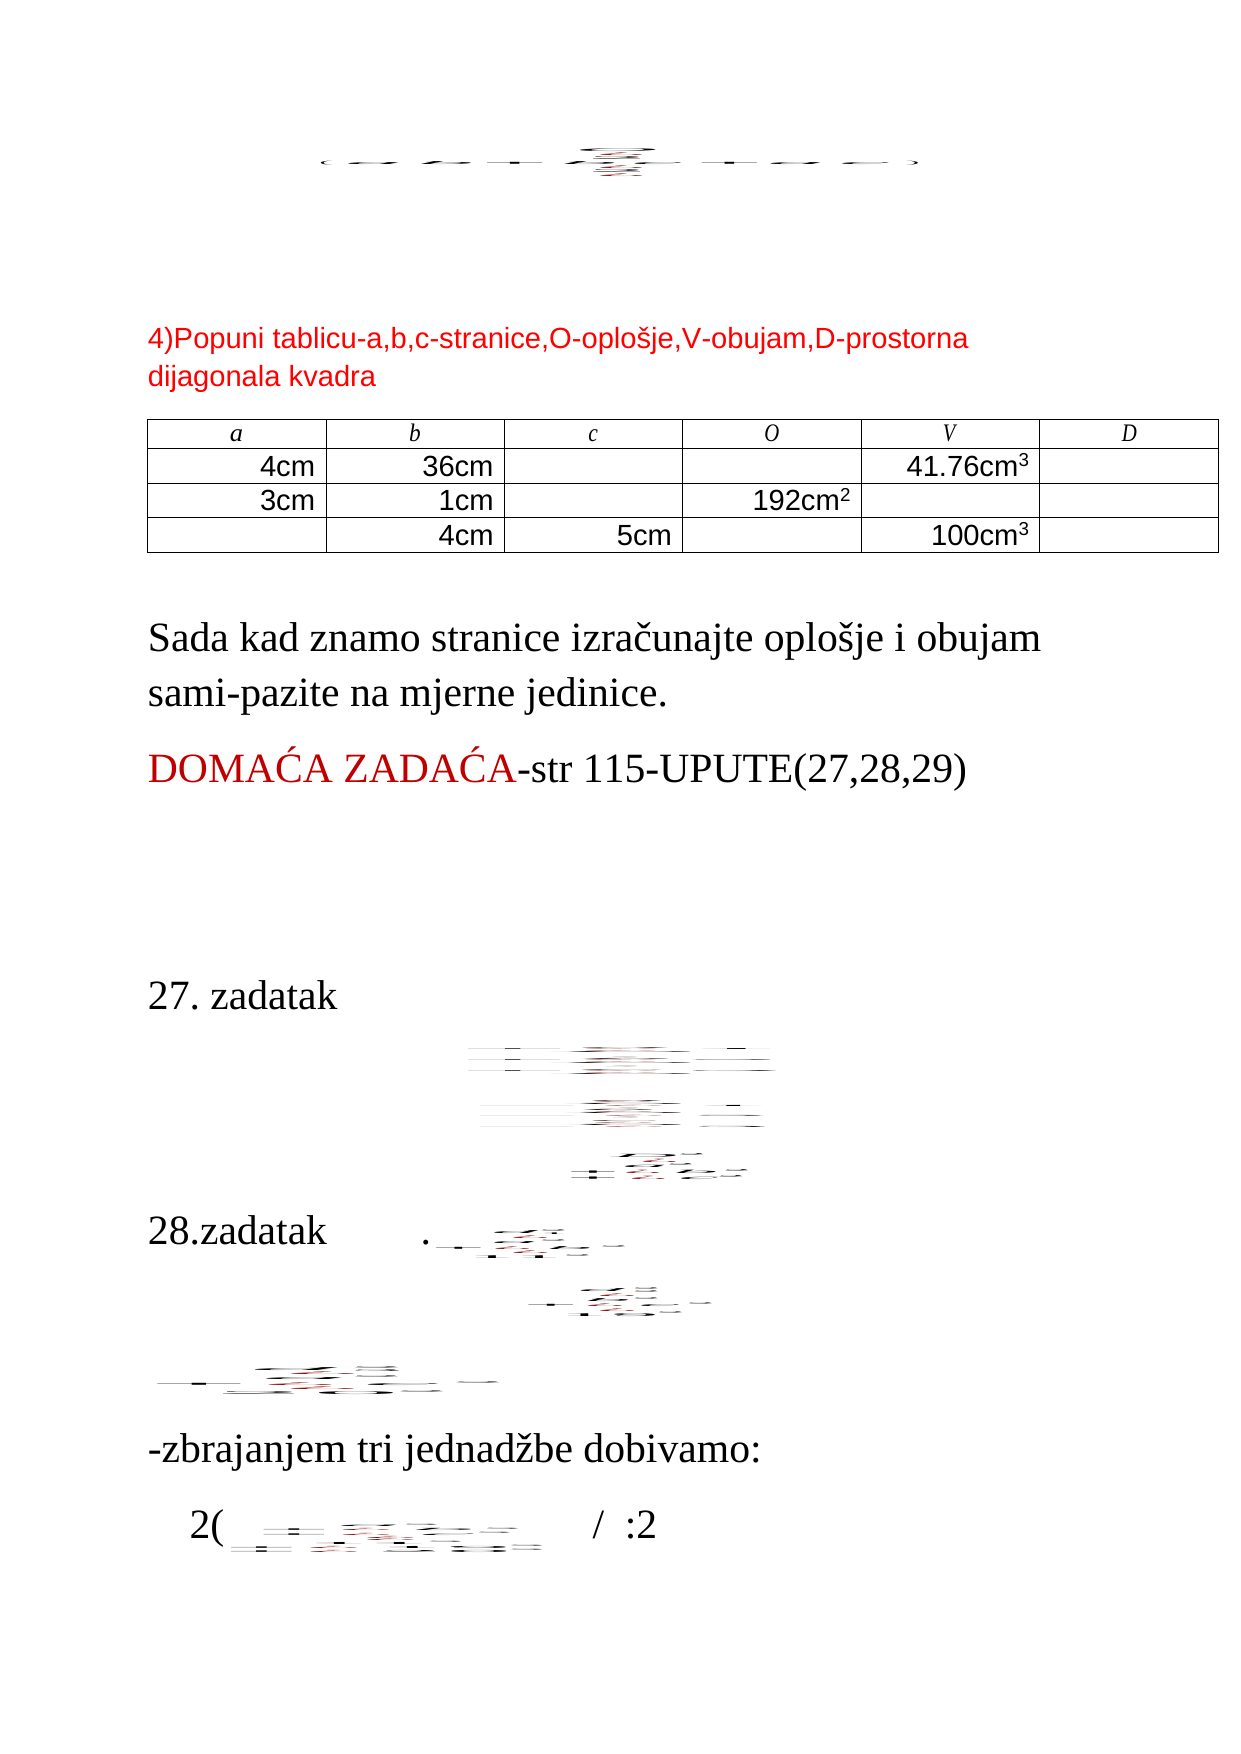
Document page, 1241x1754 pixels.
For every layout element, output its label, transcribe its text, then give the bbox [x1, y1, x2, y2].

table_cell [683, 449, 861, 482]
table_cell 36cm [327, 449, 504, 482]
table_cell [862, 484, 1039, 517]
table_header [148, 420, 326, 448]
text -zbrajanjem tri jednadžbe dobivamo: [148, 1423, 1093, 1471]
text Sada kad znamo stranice izračunajte oplošje i obujam sami-pazite na mjerne jedinice. [148, 612, 1093, 715]
table_header [327, 420, 504, 448]
text DOMAĆA ZADAĆA-str 115-UPUTE(27,28,29) [148, 743, 1093, 791]
table_cell [505, 449, 682, 482]
table_header [862, 420, 1039, 448]
table_cell 192cm2 [683, 484, 861, 517]
text 28.zadatak . [148, 1205, 1093, 1259]
table_cell 100cm3 [862, 518, 1039, 552]
table_header [505, 420, 682, 448]
table_cell [1040, 484, 1218, 517]
table_cell 4cm [327, 518, 504, 552]
table_cell 41.76cm3 [862, 449, 1039, 482]
table_cell [1040, 518, 1218, 552]
table_cell [683, 518, 861, 552]
table_cell [148, 518, 326, 552]
table_header [683, 420, 861, 448]
table_cell 1cm [327, 484, 504, 517]
table_cell 4cm [148, 449, 326, 482]
text 4)Popuni tablicu-a,b,c-stranice,O-oplošje,V-obujam,D-prostorna dijagonala kvadra [148, 321, 1093, 393]
table_cell 5cm [505, 518, 682, 552]
table_header [1040, 420, 1218, 448]
table_cell 3cm [148, 484, 326, 517]
text 27. zadatak [148, 971, 1093, 1019]
table_cell [505, 484, 682, 517]
table_cell [1040, 449, 1218, 482]
text 2( / :2 [148, 1499, 1093, 1553]
